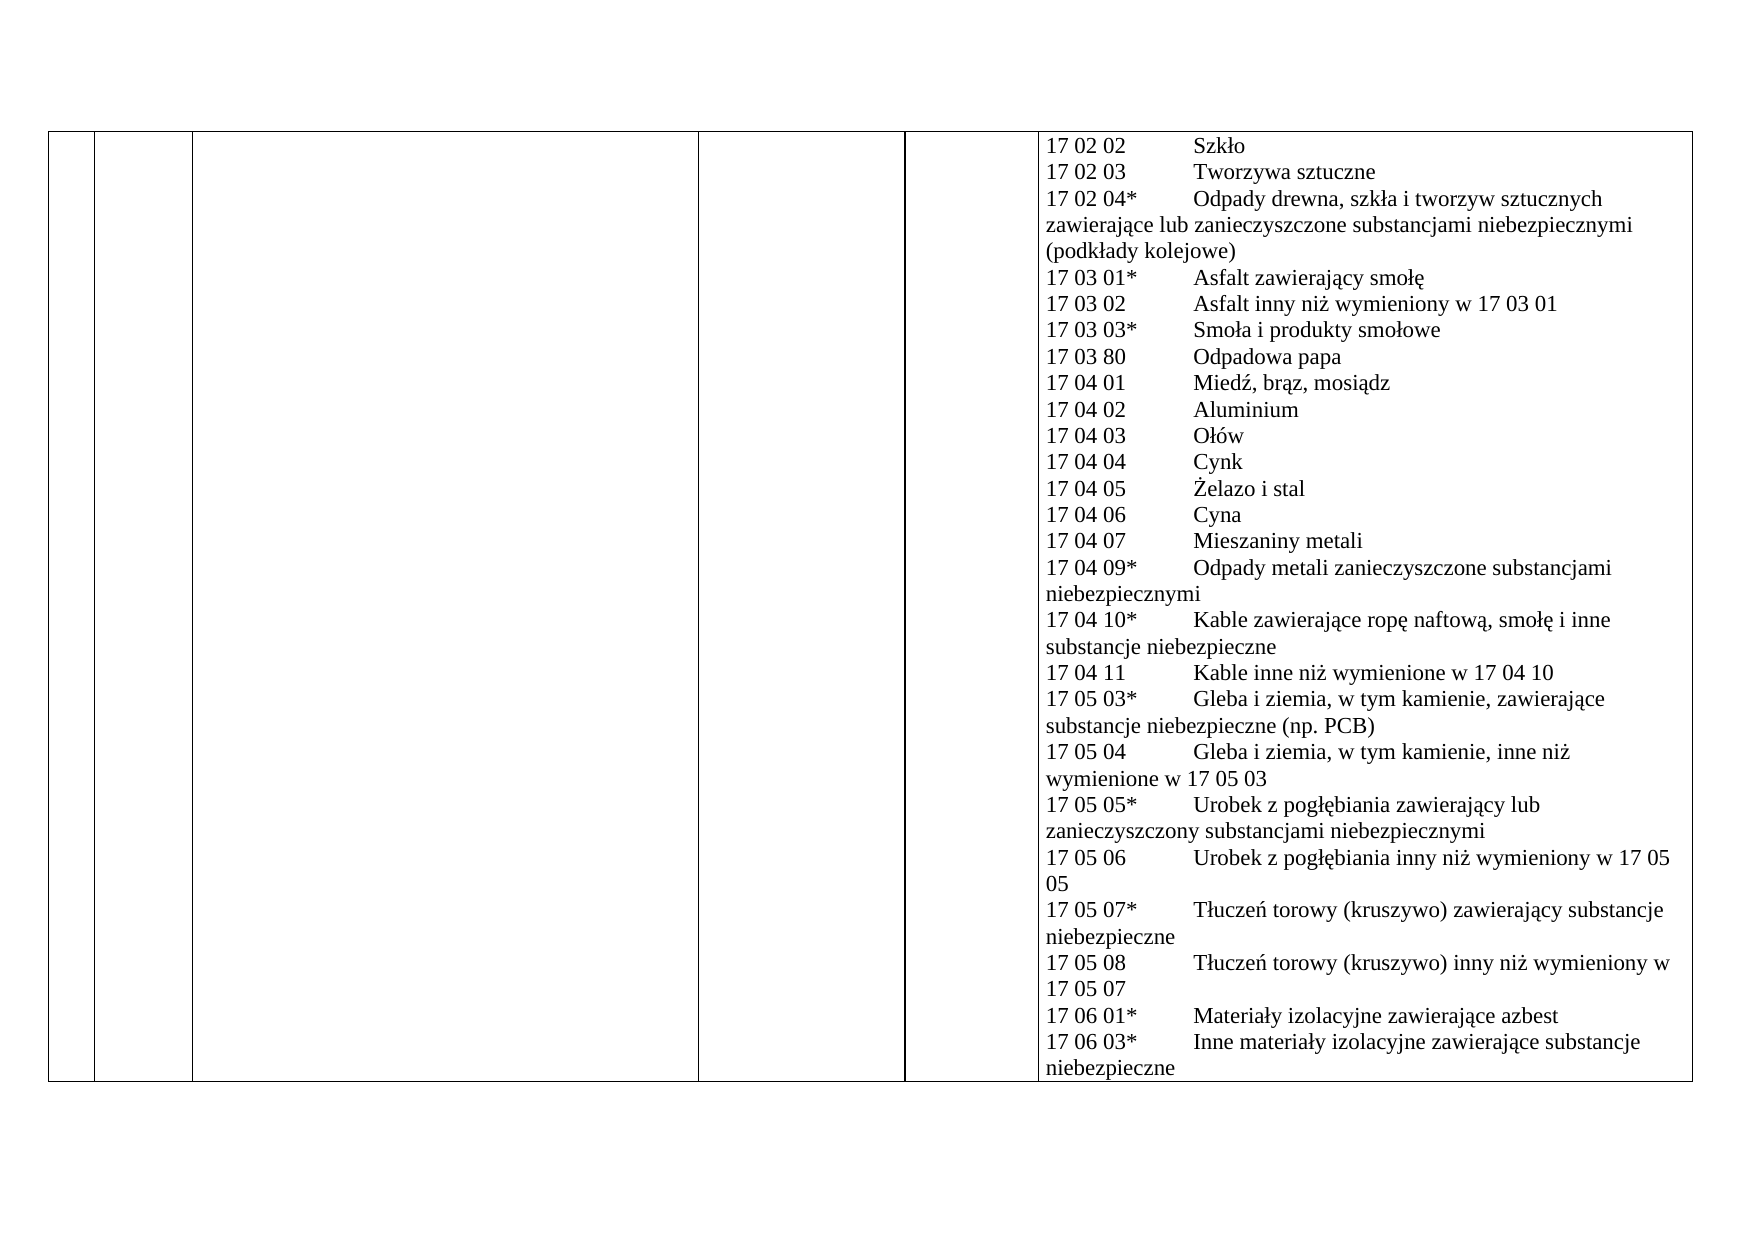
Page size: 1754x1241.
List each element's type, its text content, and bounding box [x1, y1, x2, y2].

table_cell [49, 132, 94, 1081]
table_cell [699, 132, 904, 1081]
table_cell [906, 132, 1038, 1081]
table_cell [193, 132, 698, 1081]
table_cell [95, 132, 192, 1081]
table_cell 17 02 02 Szkło 17 02 03 Tworzywa sztuczne 17 02 04* Odpady drewna, szkła i tworzyw sztucznych zawierające lub zanieczyszczone substancjami niebezpiecznymi (podkłady kolejowe) 17 03 01* Asfalt zawierający smołę 17 03 02 Asfalt inny niż wymieniony w 17 03 01 17 03 03* Smoła i produkty smołowe 17 03 80 Odpadowa papa 17 04 01 Miedź, brąz, mosiądz 17 04 02 Aluminium 17 04 03 Ołów 17 04 04 Cynk 17 04 05 Żelazo i stal 17 04 06 Cyna 17 04 07 Mieszaniny metali 17 04 09* Odpady metali zanieczyszczone substancjami niebezpiecznymi 17 04 10* Kable zawierające ropę naftową, smołę i inne substancje niebezpieczne 17 04 11 Kable inne niż wymienione w 17 04 10 17 05 03* Gleba i ziemia, w tym kamienie, zawierające substancje niebezpieczne (np. PCB) 17 05 04 Gleba i ziemia, w tym kamienie, inne niż wymienione w 17 05 03 17 05 05* Urobek z pogłębiania zawierający lub zanieczyszczony substancjami niebezpiecznymi 17 05 06 Urobek z pogłębiania inny niż wymieniony w 17 05 05 17 05 07* Tłuczeń torowy (kruszywo) zawierający substancje niebezpieczne 17 05 08 Tłuczeń torowy (kruszywo) inny niż wymieniony w 17 05 07 17 06 01* Materiały izolacyjne zawierające azbest 17 06 03* Inne materiały izolacyjne zawierające substancje niebezpieczne [1039, 132, 1692, 1081]
